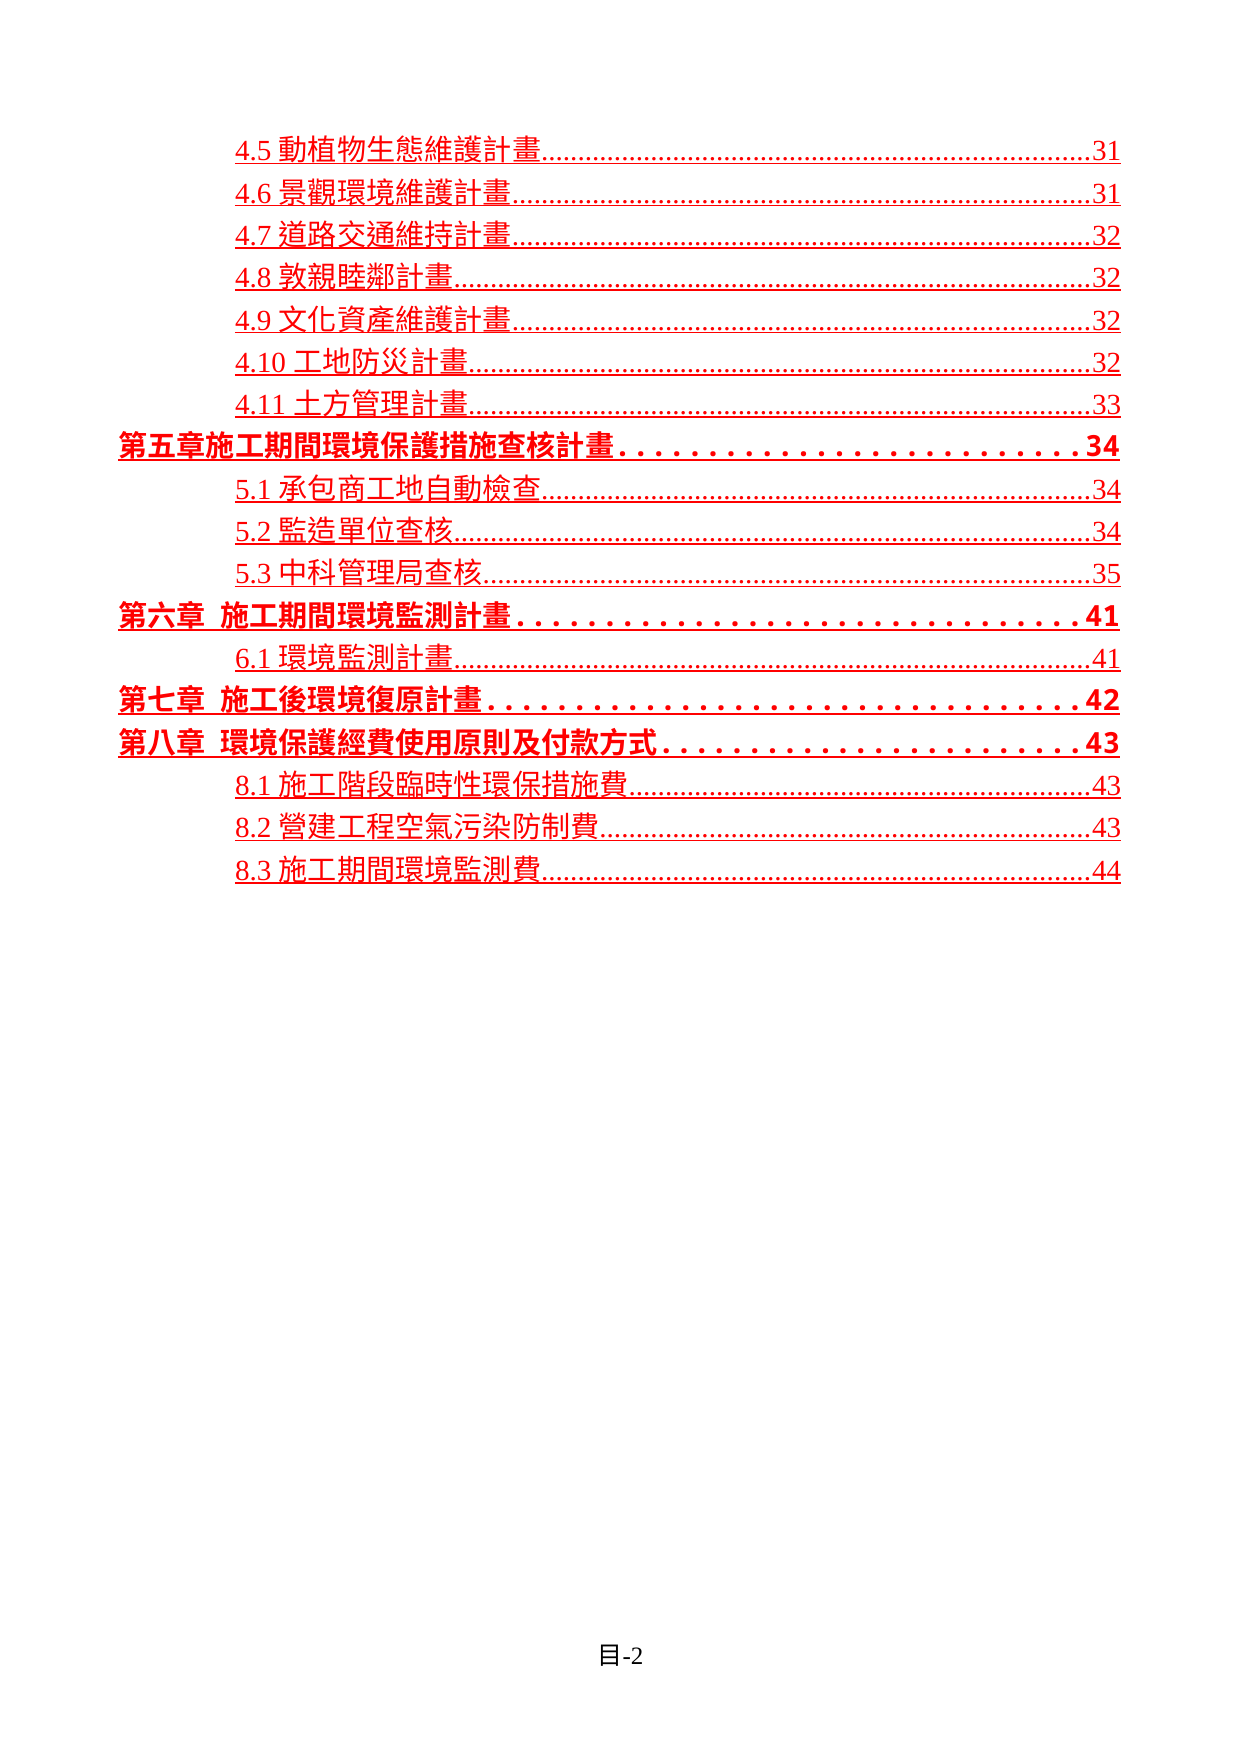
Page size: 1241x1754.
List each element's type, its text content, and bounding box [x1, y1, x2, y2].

text 4.9 文化資產維護計畫 32 [176, 296, 1122, 338]
text 5.2 監造單位查核 34 [176, 508, 1122, 550]
text 第五章施工期間環境保護措施查核計畫 34 [118, 423, 1122, 465]
text 4.11 土方管理計畫 33 [176, 381, 1122, 423]
text 6.1 環境監測計畫 41 [176, 635, 1122, 677]
text 4.8 敦親睦鄰計畫 32 [176, 254, 1122, 296]
text 4.10 工地防災計畫 32 [176, 338, 1122, 381]
text 4.5 動植物生態維護計畫 31 [176, 127, 1122, 169]
text 第八章 環境保護經費使用原則及付款方式 43 [118, 719, 1122, 762]
text 第六章 施工期間環境監測計畫 41 [118, 592, 1122, 635]
text 8.2 營建工程空氣污染防制費 43 [176, 804, 1122, 846]
text 5.3 中科管理局查核 35 [176, 550, 1122, 592]
text 8.1 施工階段臨時性環保措施費 43 [176, 762, 1122, 804]
text 第七章 施工後環境復原計畫 42 [118, 677, 1122, 719]
text 8.3 施工期間環境監測費 44 [176, 846, 1122, 889]
text 4.7 道路交通維持計畫 32 [176, 212, 1122, 254]
text 5.1 承包商工地自動檢查 34 [176, 465, 1122, 508]
text 4.6 景觀環境維護計畫 31 [176, 169, 1122, 212]
